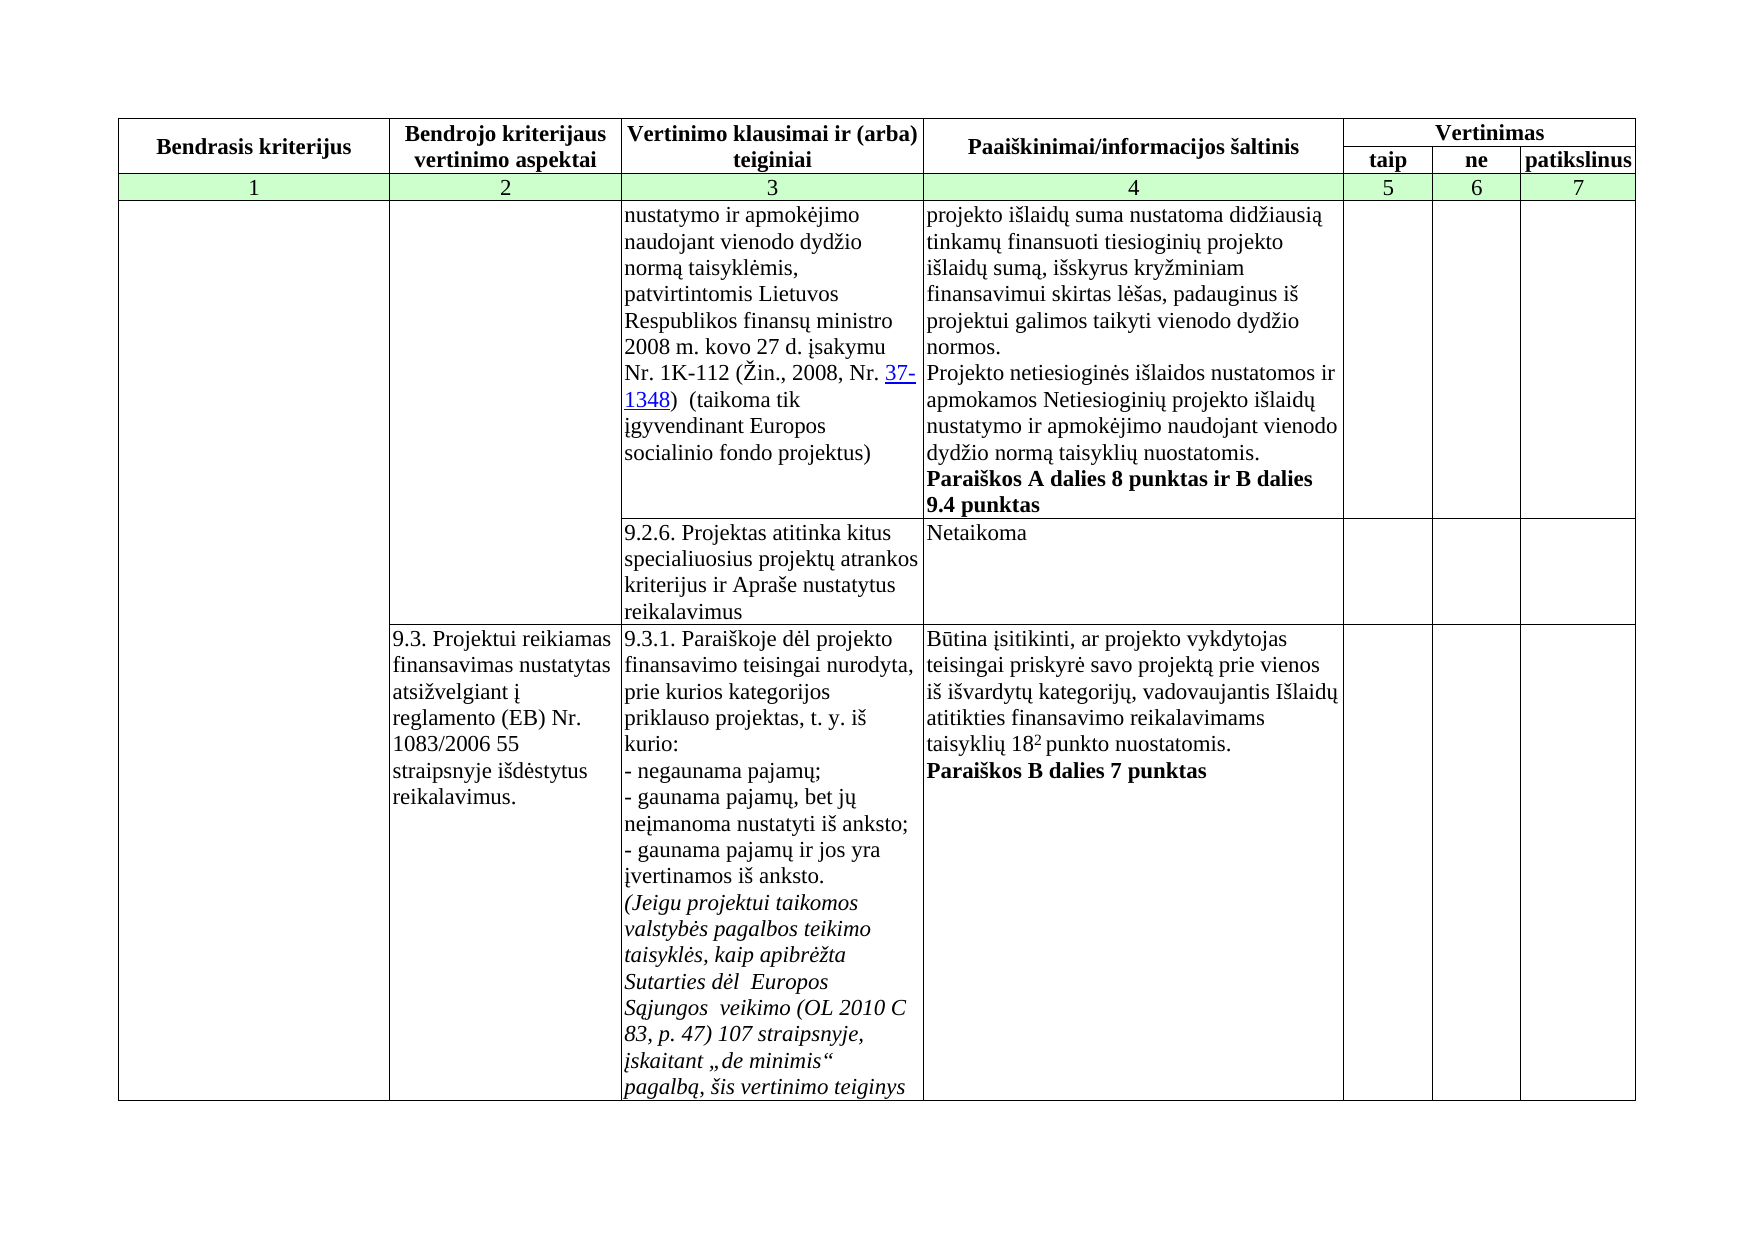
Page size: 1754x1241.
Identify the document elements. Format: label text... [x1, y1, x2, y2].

table_cell taip [1344, 147, 1432, 173]
table_cell 9.2.6. Projektas atitinka kitus specialiuosius projektų atrankos kriterijus ir Apraše nustatytus reikalavimus [622, 519, 923, 624]
table_cell [1521, 519, 1635, 624]
table_header Vertinimas [1344, 119, 1635, 146]
table_cell [1433, 519, 1520, 624]
table_cell [1521, 201, 1635, 518]
table_cell 3 [622, 174, 923, 200]
table_cell [1521, 625, 1635, 1099]
table_cell Netaikoma [924, 519, 1343, 624]
table_cell patikslinus [1521, 147, 1635, 173]
table_cell ne [1433, 147, 1520, 173]
table_cell [1433, 625, 1520, 1099]
table_cell projekto išlaidų suma nustatoma didžiausią tinkamų finansuoti tiesioginių projekto išlaidų sumą, išskyrus kryžminiam finansavimui skirtas lėšas, padauginus iš projektui galimos taikyti vienodo dydžio normos. Projekto netiesioginės išlaidos nustatomos ir apmokamos Netiesioginių projekto išlaidų nustatymo ir apmokėjimo naudojant vienodo dydžio normą taisyklių nuostatomis. Paraiškos A dalies 8 punktas ir B dalies 9.4 punktas [924, 201, 1343, 518]
table_cell 2 [390, 174, 621, 200]
table_header Vertinimo klausimai ir (arba) teiginiai [622, 119, 923, 173]
table_header Bendrojo kriterijaus vertinimo aspektai [390, 119, 621, 173]
table_cell [1344, 201, 1432, 518]
table_cell [1344, 519, 1432, 624]
table_cell [1433, 201, 1520, 518]
table_header Paaiškinimai/informacijos šaltinis [924, 119, 1343, 173]
table_cell 7 [1521, 174, 1635, 200]
table_header Bendrasis kriterijus [119, 119, 389, 173]
table_cell 1 [119, 174, 389, 200]
table_cell [390, 201, 621, 624]
table_cell nustatymo ir apmokėjimo naudojant vienodo dydžio normą taisyklėmis, patvirtintomis Lietuvos Respublikos finansų ministro 2008 m. kovo 27 d. įsakymu Nr. 1K-112 (Žin., 2008, Nr. 37-1348) (taikoma tik įgyvendinant Europos socialinio fondo projektus) [622, 201, 923, 518]
table_cell Būtina įsitikinti, ar projekto vykdytojas teisingai priskyrė savo projektą prie vienos iš išvardytų kategorijų, vadovaujantis Išlaidų atitikties finansavimo reikalavimams taisyklių 182 punkto nuostatomis. Paraiškos B dalies 7 punktas [924, 625, 1343, 1099]
table_cell 9.3.1. Paraiškoje dėl projekto finansavimo teisingai nurodyta, prie kurios kategorijos priklauso projektas, t. y. iš kurio: - negaunama pajamų; - gaunama pajamų, bet jų neįmanoma nustatyti iš anksto; - gaunama pajamų ir jos yra įvertinamos iš anksto. (Jeigu projektui taikomos valstybės pagalbos teikimo taisyklės, kaip apibrėžta Sutarties dėl Europos Sąjungos veikimo (OL 2010 C 83, p. 47) 107 straipsnyje, įskaitant „de minimis“ pagalbą, šis vertinimo teiginys [622, 625, 923, 1099]
table_cell 6 [1433, 174, 1520, 200]
table_cell [119, 201, 389, 1099]
table_cell 4 [924, 174, 1343, 200]
table_cell 5 [1344, 174, 1432, 200]
table_cell [1344, 625, 1432, 1099]
table_cell 9.3. Projektui reikiamas finansavimas nustatytas atsižvelgiant į reglamento (EB) Nr. 1083/2006 55 straipsnyje išdėstytus reikalavimus. [390, 625, 621, 1099]
